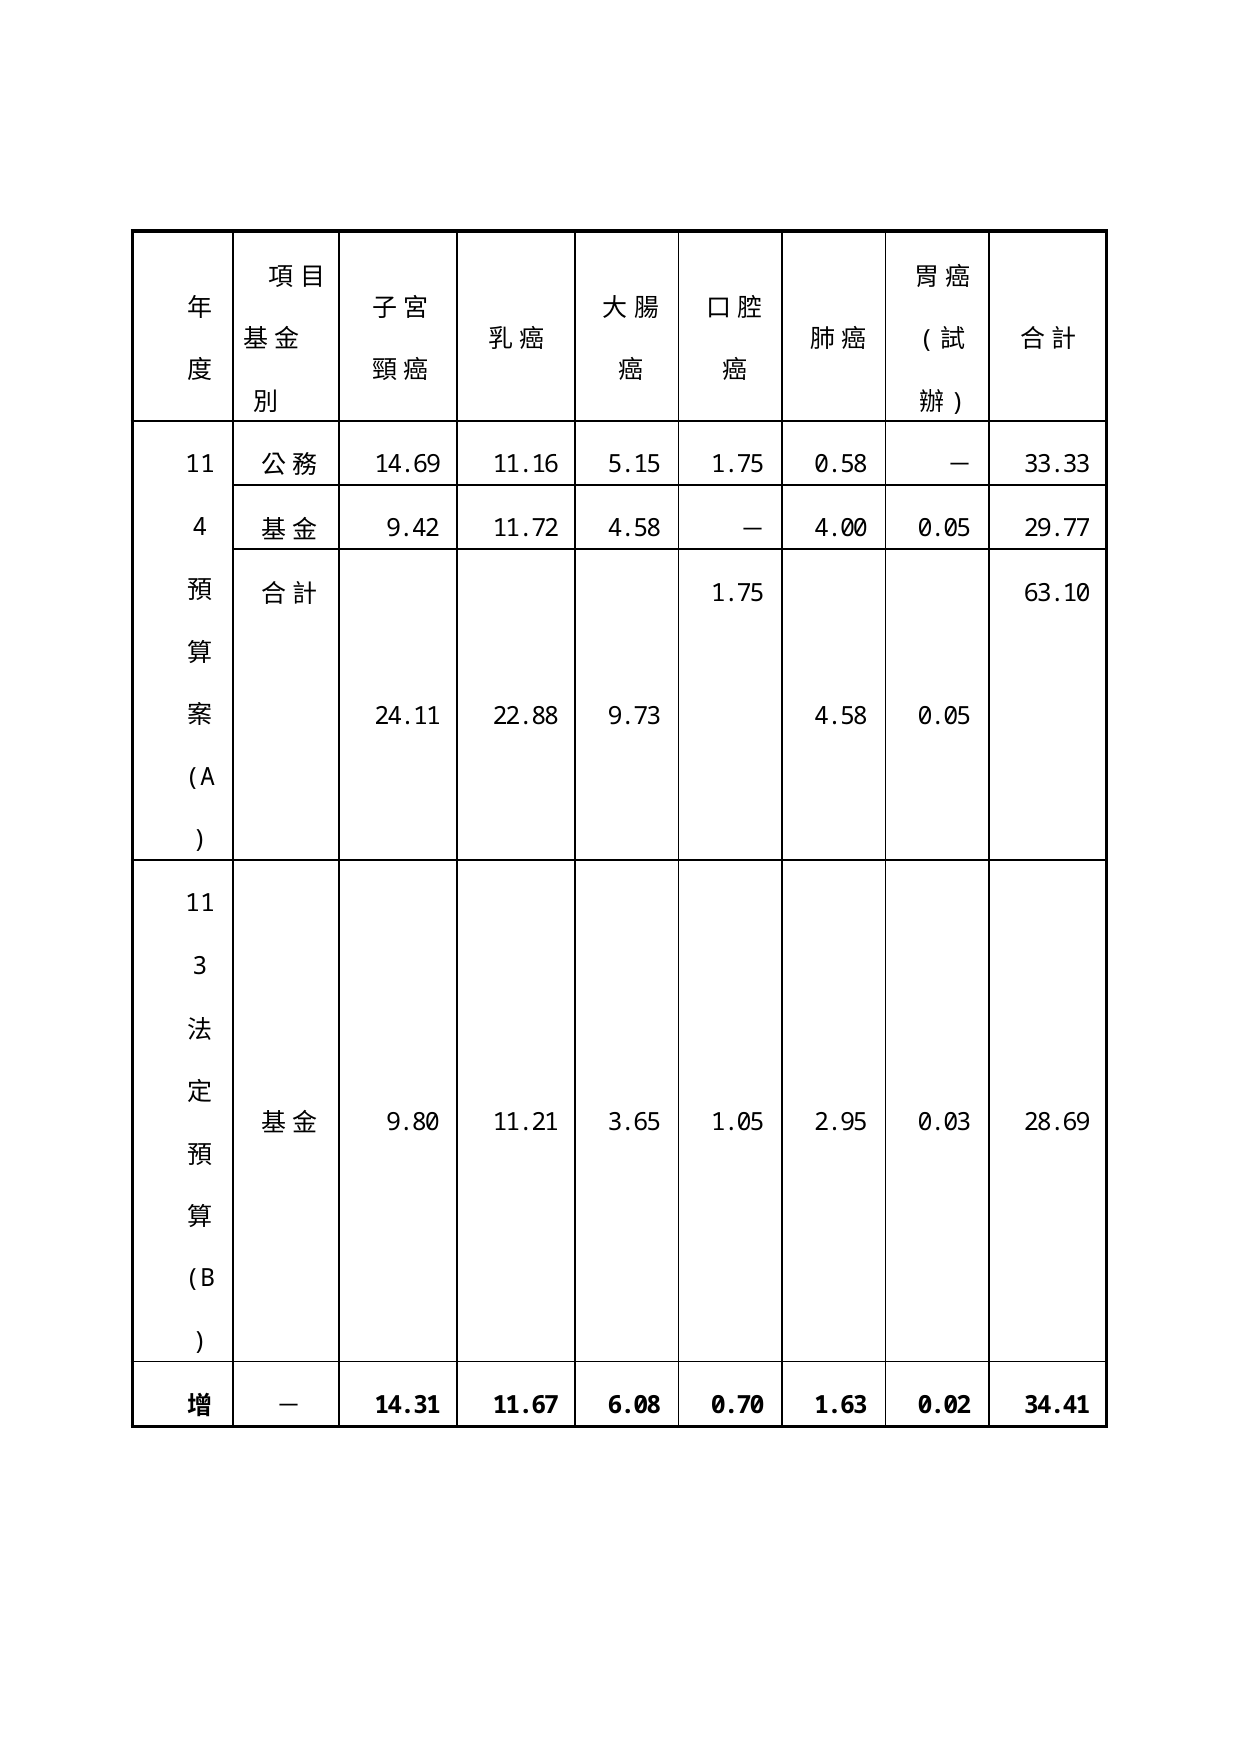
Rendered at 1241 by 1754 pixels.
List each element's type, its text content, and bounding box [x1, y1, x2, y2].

table_cell 9.73 [576, 550, 678, 859]
table_header 項目 基金別 [234, 233, 338, 420]
table_cell 0.05 [886, 550, 988, 859]
table_cell 0.03 [886, 861, 988, 1361]
table_cell 1.75 [679, 422, 781, 484]
table_cell 公務 [234, 422, 338, 484]
table_cell 0.02 [886, 1362, 988, 1424]
table_cell 2.95 [783, 861, 885, 1361]
table_cell 9.42 [340, 486, 456, 548]
table_cell 28.69 [990, 861, 1105, 1361]
table_cell 1.63 [783, 1362, 885, 1424]
table_cell 增 [134, 1362, 232, 1424]
table_header 年度 [134, 233, 232, 420]
table_cell 基金 [234, 486, 338, 548]
table_cell － [234, 1362, 338, 1424]
table_cell 29.77 [990, 486, 1105, 548]
table_cell 4.58 [576, 486, 678, 548]
table_cell 11.16 [458, 422, 574, 484]
table_header 肺癌 [783, 233, 885, 420]
table_cell 24.11 [340, 550, 456, 859]
table_header 口腔癌 [679, 233, 781, 420]
table_cell 6.08 [576, 1362, 678, 1424]
table_cell 基金 [234, 861, 338, 1361]
table_cell － [886, 422, 988, 484]
table_cell 22.88 [458, 550, 574, 859]
table_header 乳癌 [458, 233, 574, 420]
table_cell 0.70 [679, 1362, 781, 1424]
table_cell 114 預算案(A) [134, 422, 232, 859]
table_header 子宮 頸癌 [340, 233, 456, 420]
table_cell 63.10 [990, 550, 1105, 859]
table_cell 33.33 [990, 422, 1105, 484]
table_cell 11.72 [458, 486, 574, 548]
table_cell 14.69 [340, 422, 456, 484]
table_cell 5.15 [576, 422, 678, 484]
table_cell 113法定預算(B) [134, 861, 232, 1361]
table_header 胃癌 (試辦) [886, 233, 988, 420]
table_cell 合計 [234, 550, 338, 859]
table_cell 4.58 [783, 550, 885, 859]
table_cell 0.05 [886, 486, 988, 548]
table_cell 1.75 [679, 550, 781, 859]
table_cell － [679, 486, 781, 548]
table_cell 11.21 [458, 861, 574, 1361]
table_header 合計 [990, 233, 1105, 420]
table_header 大腸癌 [576, 233, 678, 420]
table_cell 34.41 [990, 1362, 1105, 1424]
table_cell 9.80 [340, 861, 456, 1361]
table_cell 0.58 [783, 422, 885, 484]
table_cell 11.67 [458, 1362, 574, 1424]
table_cell 14.31 [340, 1362, 456, 1424]
table_cell 1.05 [679, 861, 781, 1361]
table_cell 3.65 [576, 861, 678, 1361]
table_cell 4.00 [783, 486, 885, 548]
